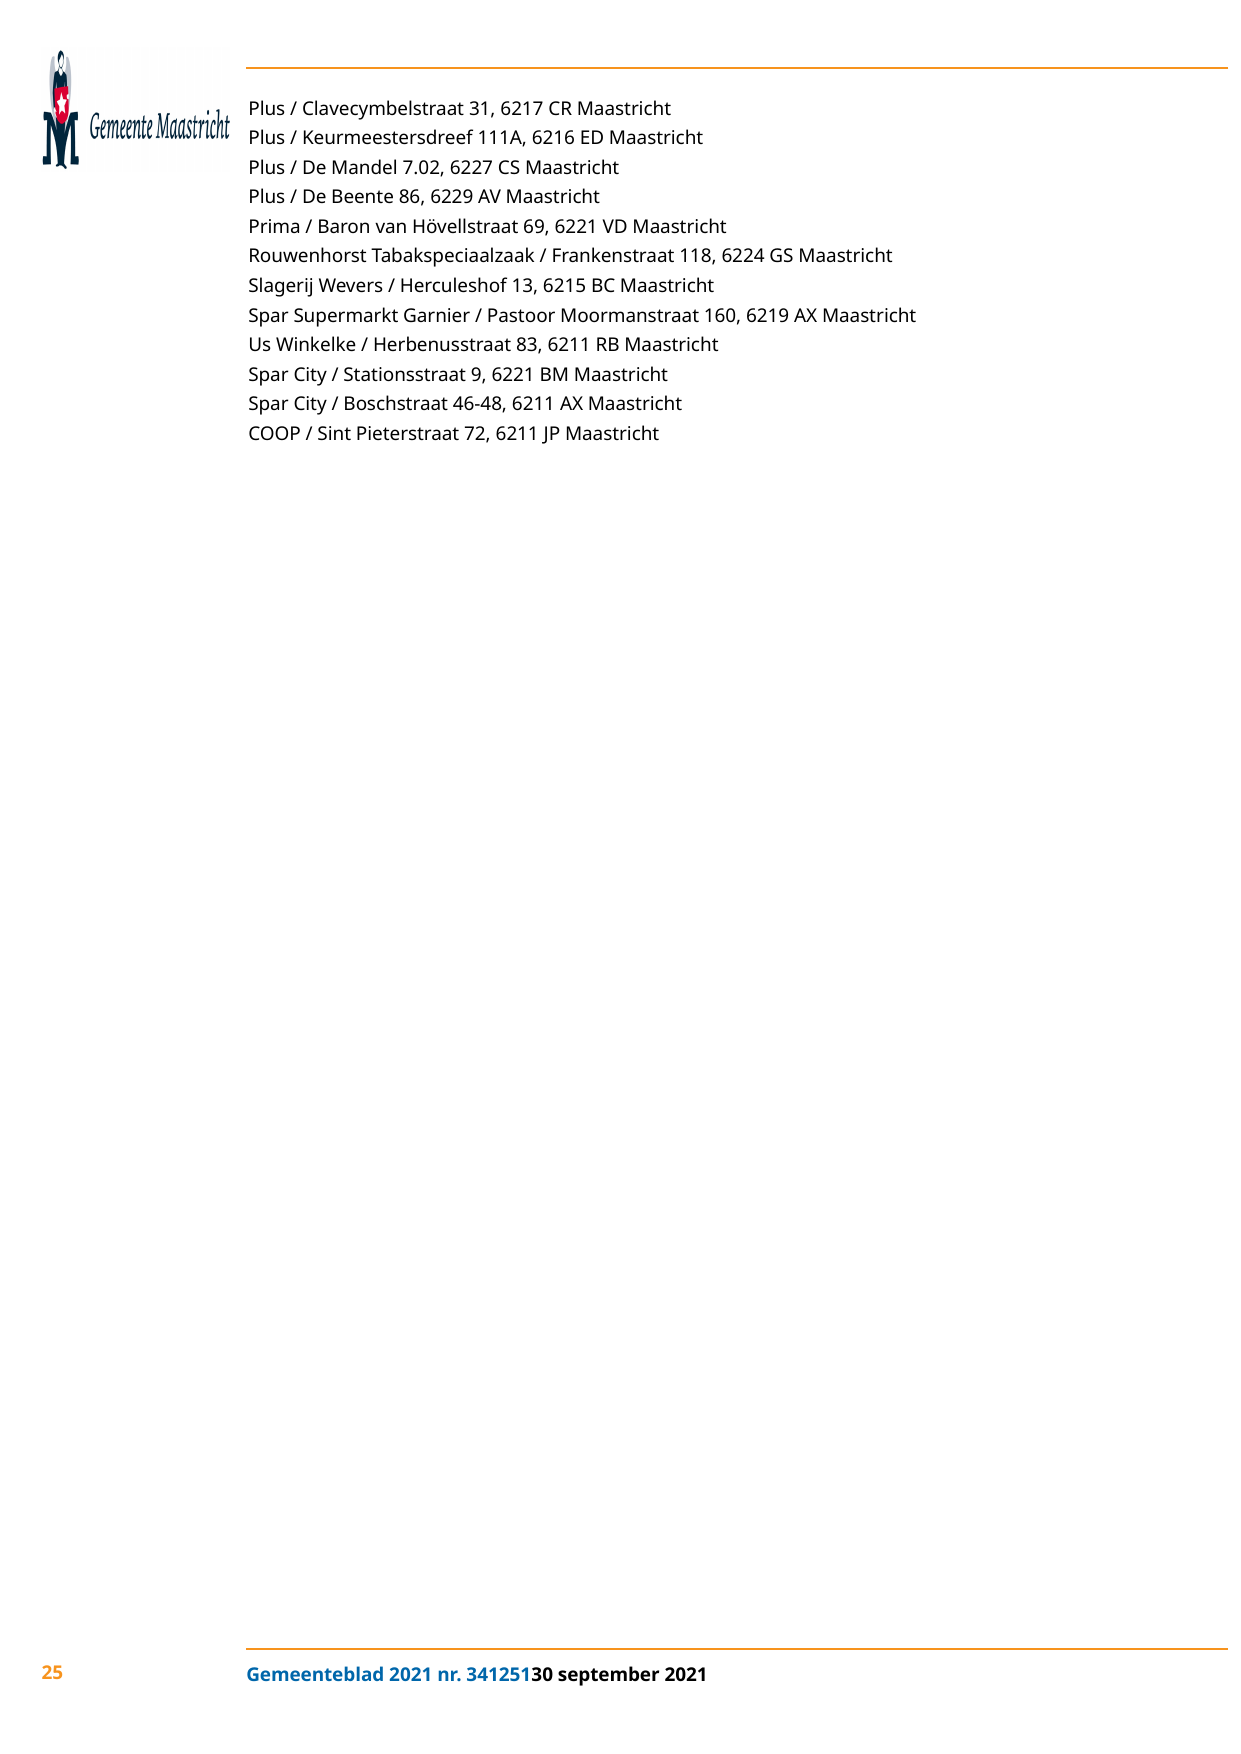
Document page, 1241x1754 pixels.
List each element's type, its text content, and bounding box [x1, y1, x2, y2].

text Spar City / Boschstraat 46-48, 6211 AX Maastricht [248, 391, 1152, 416]
text Plus / De Mandel 7.02, 6227 CS Maastricht [248, 154, 1152, 180]
text Plus / Clavecymbelstraat 31, 6217 CR Maastricht [248, 95, 1152, 121]
text Spar City / Stationsstraat 9, 6221 BM Maastricht [248, 361, 1152, 387]
text Us Winkelke / Herbenusstraat 83, 6211 RB Maastricht [248, 331, 1152, 357]
text Plus / Keurmeestersdreef 111A, 6216 ED Maastricht [248, 124, 1152, 150]
text COOP / Sint Pieterstraat 72, 6211 JP Maastricht [248, 420, 1152, 446]
picture [41, 47, 231, 172]
text Plus / De Beente 86, 6229 AV Maastricht [248, 183, 1152, 209]
text Rouwenhorst Tabakspeciaalzaak / Frankenstraat 118, 6224 GS Maastricht [248, 243, 1152, 268]
text Slagerij Wevers / Herculeshof 13, 6215 BC Maastricht [248, 272, 1152, 298]
text Prima / Baron van Hövellstraat 69, 6221 VD Maastricht [248, 213, 1152, 239]
text Spar Supermarkt Garnier / Pastoor Moormanstraat 160, 6219 AX Maastricht [248, 302, 1152, 328]
